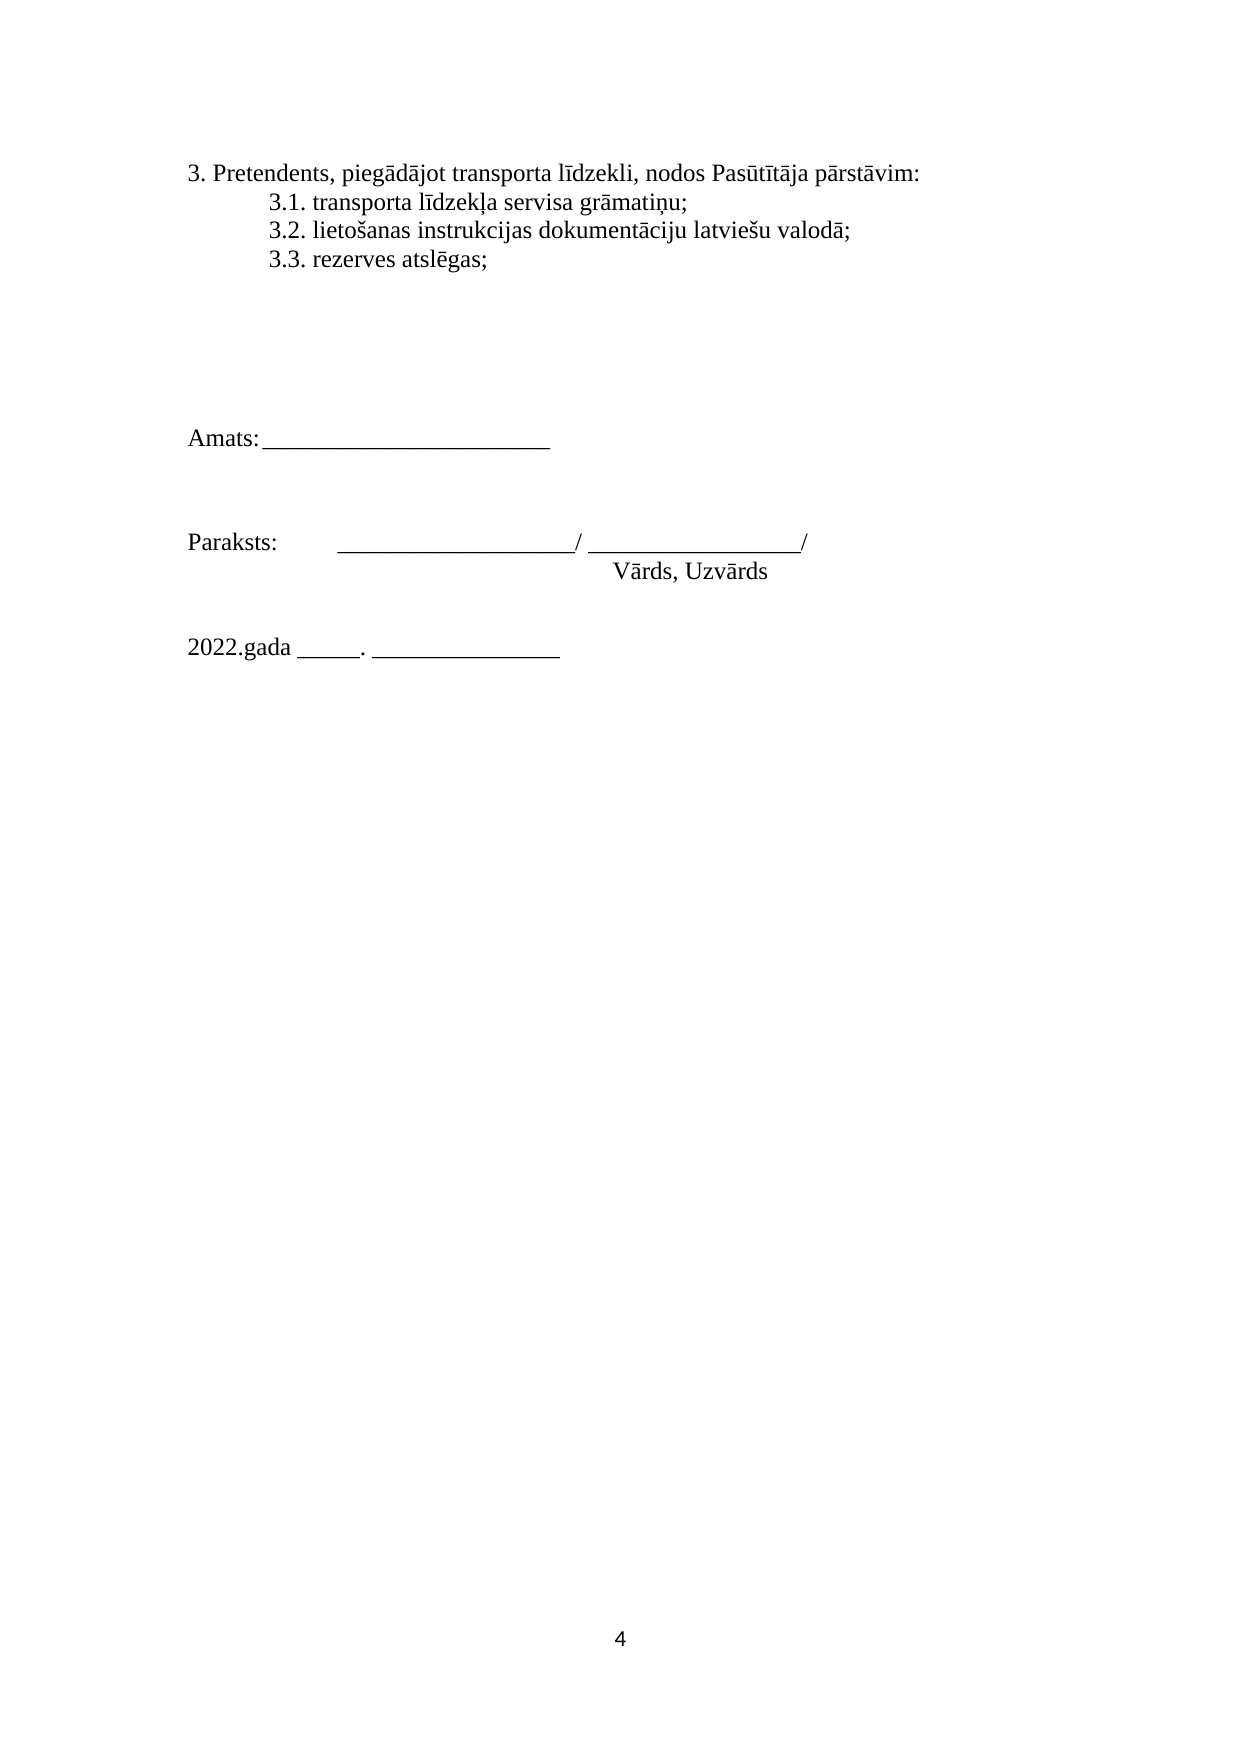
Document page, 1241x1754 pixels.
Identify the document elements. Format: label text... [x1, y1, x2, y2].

text 3.2. lietošanas instrukcijas dokumentāciju latviešu valodā; [268, 215, 1053, 244]
text 3.3. rezerves atslēgas; [268, 244, 1053, 273]
text Vārds, Uzvārds [187, 556, 1053, 585]
text 3. Pretendents, piegādājot transporta līdzekli, nodos Pasūtītāja pārstāvim: [187, 158, 1053, 187]
text Paraksts: ___________________/ _________________/ [187, 527, 1053, 556]
text 2022.gada _____. _______________ [187, 632, 1053, 661]
text 3.1. transporta līdzekļa servisa grāmatiņu; [268, 187, 1053, 215]
text Amats: _______________________ [187, 423, 1053, 452]
